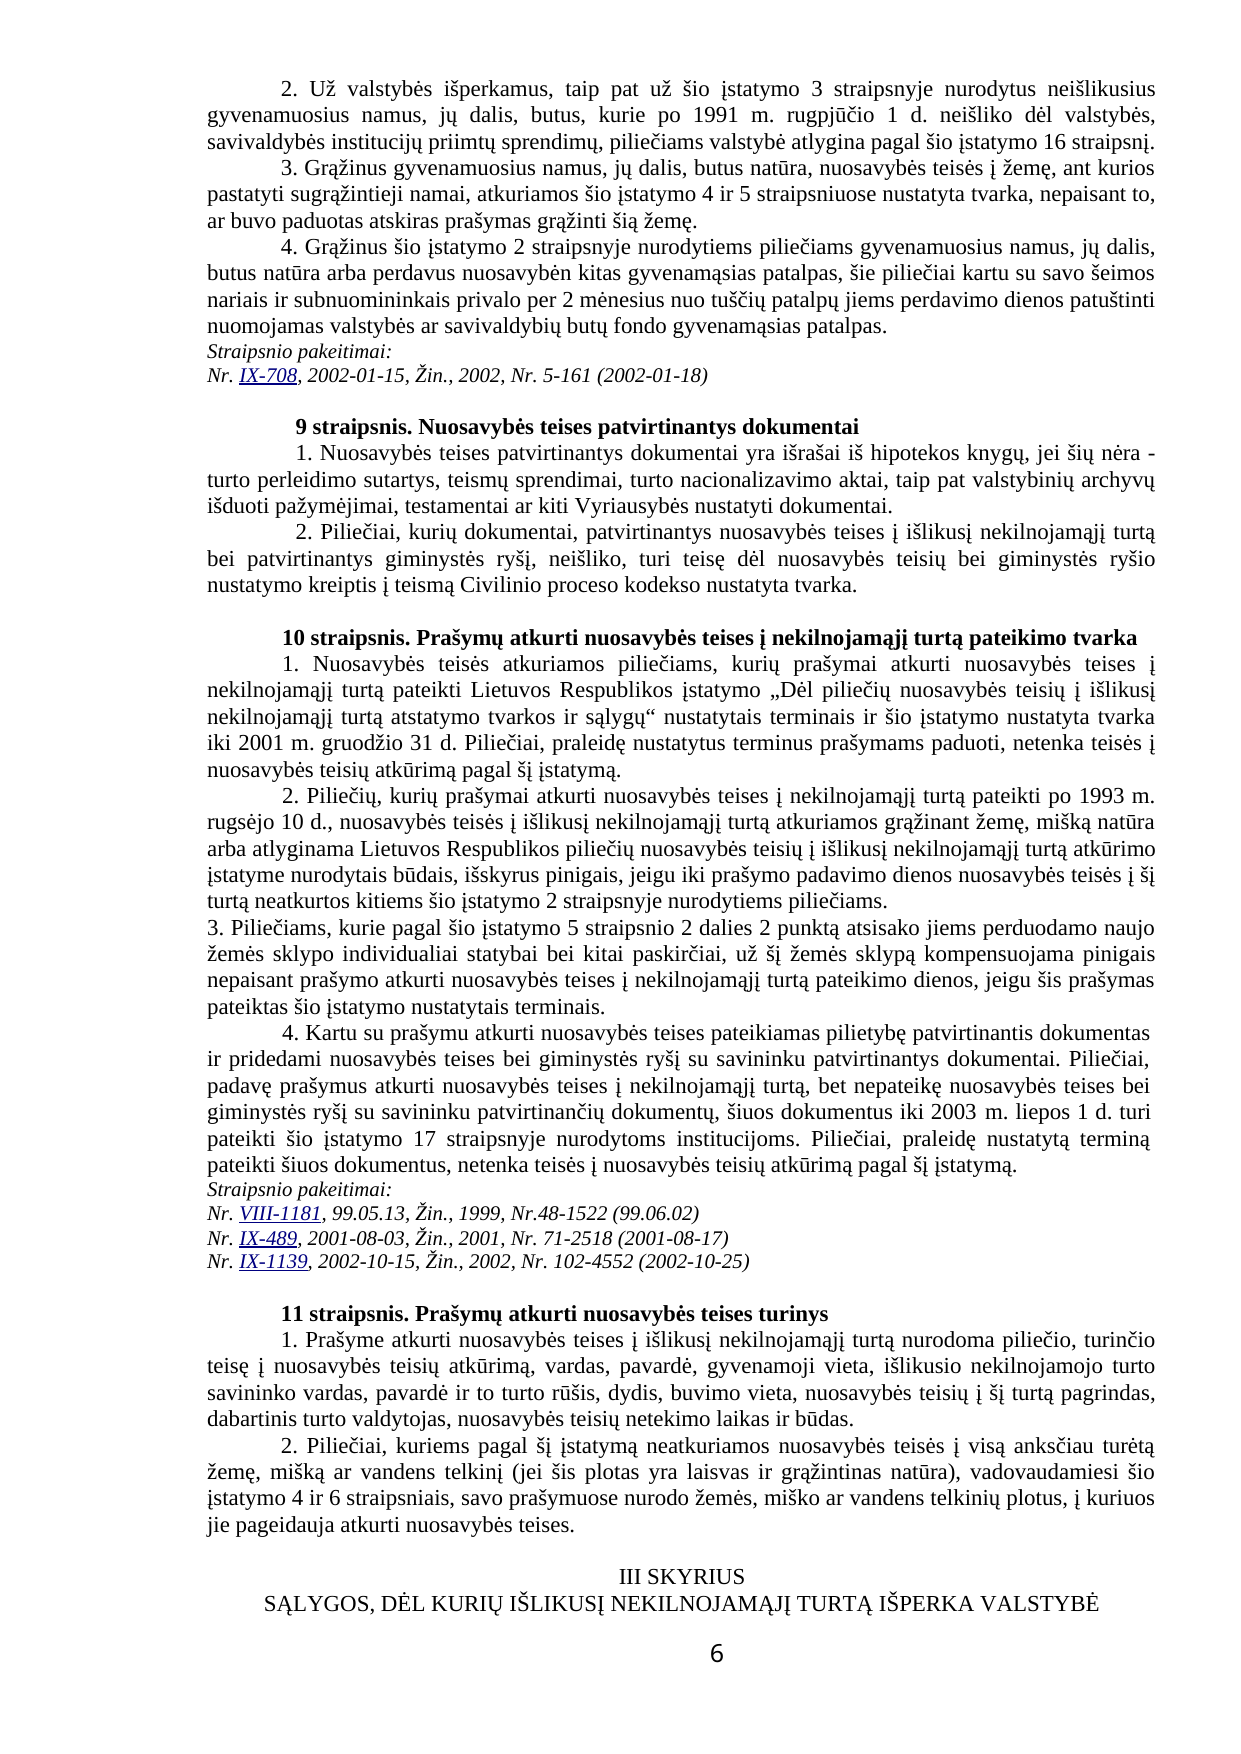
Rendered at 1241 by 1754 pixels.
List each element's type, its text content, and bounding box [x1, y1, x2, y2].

text 9 straipsnis. Nuosavybės teises patvirtinantys dokumentai [207, 413, 1157, 439]
text 11 straipsnis. Prašymų atkurti nuosavybės teises turinys [207, 1300, 1157, 1326]
text 2. Piliečiai, kuriems pagal šį įstatymą neatkuriamos nuosavybės teisės į visą anksčiau turėtą žemę, mišką ar vandens telkinį (jei šis plotas yra laisvas ir grąžintinas natūra), vadovaudamiesi šio įstatymo 4 ir 6 straipsniais, savo prašymuose nurodo žemės, miško ar vandens telkinių plotus, į kuriuos jie pageidauja atkurti nuosavybės teises. [207, 1432, 1157, 1537]
text 4. Grąžinus šio įstatymo 2 straipsnyje nurodytiems piliečiams gyvenamuosius namus, jų dalis, butus natūra arba perdavus nuosavybėn kitas gyvenamąsias patalpas, šie piliečiai kartu su savo šeimos nariais ir subnuomininkais privalo per 2 mėnesius nuo tuščių patalpų jiems perdavimo dienos patuštinti nuomojamas valstybės ar savivaldybių butų fondo gyvenamąsias patalpas. [207, 233, 1157, 338]
text Nr. IX-1139, 2002-10-15, Žin., 2002, Nr. 102-4552 (2002-10-25) [207, 1249, 1152, 1273]
text 3. Piliečiams, kurie pagal šio įstatymo 5 straipsnio 2 dalies 2 punktą atsisako jiems perduodamo naujo žemės sklypo individualiai statybai bei kitai paskirčiai, už šį žemės sklypą kompensuojama pinigais nepaisant prašymo atkurti nuosavybės teises į nekilnojamąjį turtą pateikimo dienos, jeigu šis prašymas pateiktas šio įstatymo nustatytais terminais. [207, 914, 1157, 1019]
text Straipsnio pakeitimai: [207, 1177, 1157, 1201]
text 4. Kartu su prašymu atkurti nuosavybės teises pateikiamas pilietybę patvirtinantis dokumentas ir pridedami nuosavybės teises bei giminystės ryšį su savininku patvirtinantys dokumentai. Piliečiai, padavę prašymus atkurti nuosavybės teises į nekilnojamąjį turtą, bet nepateikę nuosavybės teises bei giminystės ryšį su savininku patvirtinančių dokumentų, šiuos dokumentus iki 2003 m. liepos 1 d. turi pateikti šio įstatymo 17 straipsnyje nurodytoms institucijoms. Piliečiai, praleidę nustatytą terminą pateikti šiuos dokumentus, netenka teisės į nuosavybės teisių atkūrimą pagal šį įstatymą. [207, 1019, 1152, 1177]
text 2. Už valstybės išperkamus, taip pat už šio įstatymo 3 straipsnyje nurodytus neišlikusius gyvenamuosius namus, jų dalis, butus, kurie po 1991 m. rugpjūčio 1 d. neišliko dėl valstybės, savivaldybės institucijų priimtų sprendimų, piliečiams valstybė atlygina pagal šio įstatymo 16 straipsnį. [207, 75, 1157, 154]
text Nr. VIII-1181, 99.05.13, Žin., 1999, Nr.48-1522 (99.06.02) [207, 1201, 1152, 1225]
text 2. Piliečiai, kurių dokumentai, patvirtinantys nuosavybės teises į išlikusį nekilnojamąjį turtą bei patvirtinantys giminystės ryšį, neišliko, turi teisę dėl nuosavybės teisių bei giminystės ryšio nustatymo kreiptis į teismą Civilinio proceso kodekso nustatyta tvarka. [207, 518, 1157, 597]
text 1. Nuosavybės teises patvirtinantys dokumentai yra išrašai iš hipotekos knygų, jei šių nėra - turto perleidimo sutartys, teismų sprendimai, turto nacionalizavimo aktai, taip pat valstybinių archyvų išduoti pažymėjimai, testamentai ar kiti Vyriausybės nustatyti dokumentai. [207, 439, 1157, 518]
text 1. Nuosavybės teisės atkuriamos piliečiams, kurių prašymai atkurti nuosavybės teises į nekilnojamąjį turtą pateikti Lietuvos Respublikos įstatymo „Dėl piliečių nuosavybės teisių į išlikusį nekilnojamąjį turtą atstatymo tvarkos ir sąlygų“ nustatytais terminais ir šio įstatymo nustatyta tvarka iki 2001 m. gruodžio 31 d. Piliečiai, praleidę nustatytus terminus prašymams paduoti, netenka teisės į nuosavybės teisių atkūrimą pagal šį įstatymą. [207, 650, 1157, 782]
text 3. Grąžinus gyvenamuosius namus, jų dalis, butus natūra, nuosavybės teisės į žemę, ant kurios pastatyti sugrąžintieji namai, atkuriamos šio įstatymo 4 ir 5 straipsniuose nustatyta tvarka, nepaisant to, ar buvo paduotas atskiras prašymas grąžinti šią žemę. [207, 154, 1157, 233]
text 10 straipsnis. Prašymų atkurti nuosavybės teises į nekilnojamąjį turtą pateikimo tvarka [282, 624, 1157, 650]
text 2. Piliečių, kurių prašymai atkurti nuosavybės teises į nekilnojamąjį turtą pateikti po 1993 m. rugsėjo 10 d., nuosavybės teisės į išlikusį nekilnojamąjį turtą atkuriamos grąžinant žemę, mišką natūra arba atlyginama Lietuvos Respublikos piliečių nuosavybės teisių į išlikusį nekilnojamąjį turtą atkūrimo įstatyme nurodytais būdais, išskyrus pinigais, jeigu iki prašymo padavimo dienos nuosavybės teisės į šį turtą neatkurtos kitiems šio įstatymo 2 straipsnyje nurodytiems piliečiams. [207, 782, 1157, 914]
text Straipsnio pakeitimai: [207, 338, 1152, 363]
text 1. Prašyme atkurti nuosavybės teises į išlikusį nekilnojamąjį turtą nurodoma piliečio, turinčio teisę į nuosavybės teisių atkūrimą, vardas, pavardė, gyvenamoji vieta, išlikusio nekilnojamojo turto savininko vardas, pavardė ir to turto rūšis, dydis, buvimo vieta, nuosavybės teisių į šį turtą pagrindas, dabartinis turto valdytojas, nuosavybės teisių netekimo laikas ir būdas. [207, 1326, 1157, 1432]
text Nr. IX-708, 2002-01-15, Žin., 2002, Nr. 5-161 (2002-01-18) [207, 363, 1152, 387]
text III SKYRIUS [207, 1563, 1157, 1590]
text Nr. IX-489, 2001-08-03, Žin., 2001, Nr. 71-2518 (2001-08-17) [207, 1225, 1152, 1249]
text SĄLYGOS, DĖL KURIŲ IŠLIKUSĮ NEKILNOJAMĄJĮ TURTĄ IŠPERKA VALSTYBĖ [207, 1590, 1157, 1616]
